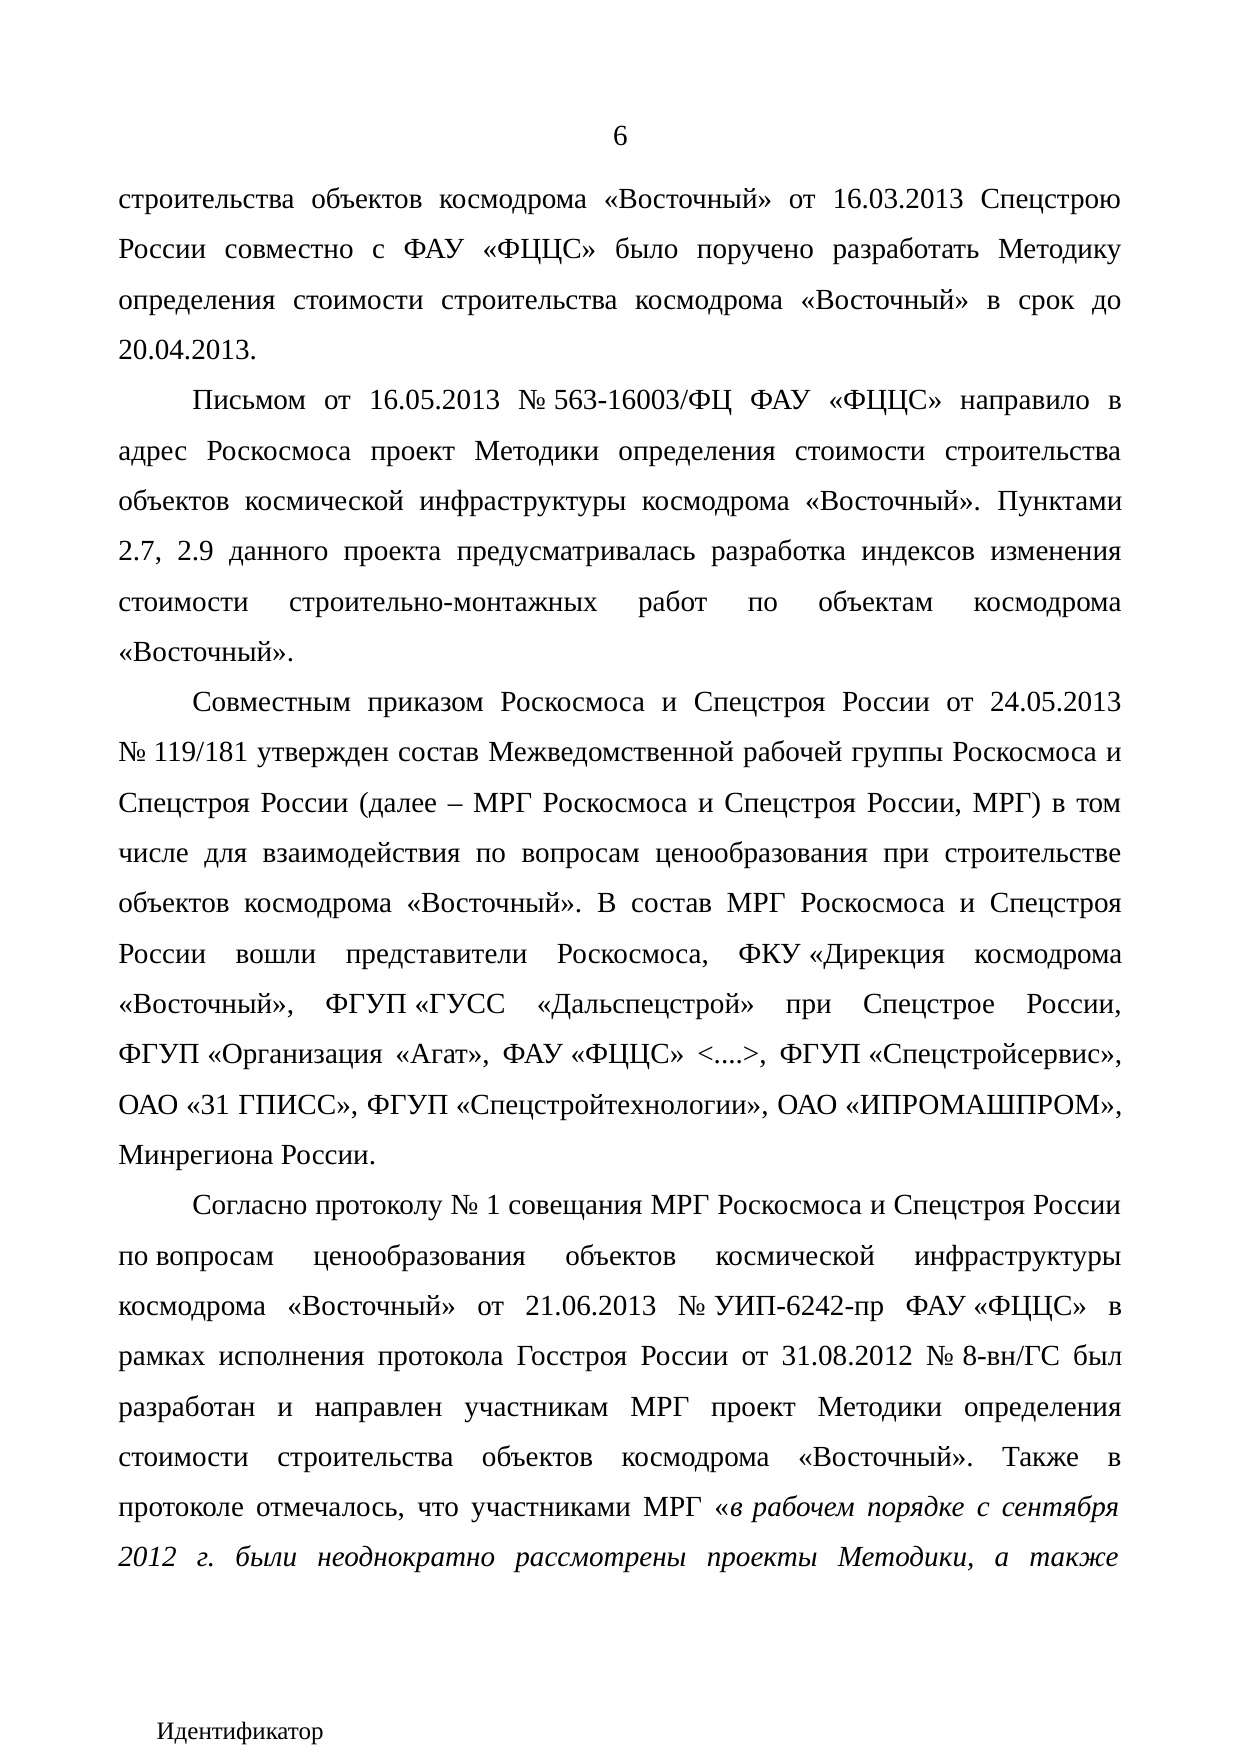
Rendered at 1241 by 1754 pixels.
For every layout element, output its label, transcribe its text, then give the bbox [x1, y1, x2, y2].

text Совместным приказом Роскосмоса и Спецстроя России от 24.05.2013 № 119/181 утвержден состав Межведомственной рабочей группы Роскосмоса и Спецстроя России (далее – МРГ Роскосмоса и Спецстроя России, МРГ) в том числе для взаимодействия по вопросам ценообразования при строительстве объектов космодрома «Восточный». В состав МРГ Роскосмоса и Спецстроя России вошли представители Роскосмоса, ФКУ «Дирекция космодрома «Восточный», ФГУП «ГУСС «Дальспецстрой» при Спецстрое России, ФГУП «Организация «Агат», ФАУ «ФЦЦС» <....>, ФГУП «Спецстройсервис», ОАО «31 ГПИСС», ФГУП «Спецстройтехнологии», ОАО «ИПРОМАШПРОМ», Минрегиона России. [118, 684, 1122, 1171]
text Согласно протоколу № 1 совещания МРГ Роскосмоса и Спецстроя России по вопросам ценообразования объектов космической инфраструктуры космодрома «Восточный» от 21.06.2013 № УИП-6242-пр ФАУ «ФЦЦС» в рамках исполнения протокола Госстроя России от 31.08.2012 № 8-вн/ГС был разработан и направлен участникам МРГ проект Методики определения стоимости строительства объектов космодрома «Восточный». Также в протоколе отмечалось, что участниками МРГ «в рабочем порядке с сентября 2012 г. были неоднократно рассмотрены проекты Методики, а также [118, 1187, 1122, 1573]
text строительства объектов космодрома «Восточный» от 16.03.2013 Спецстрою России совместно с ФАУ «ФЦЦС» было поручено разработать Методику определения стоимости строительства космодрома «Восточный» в срок до 20.04.2013. [118, 181, 1122, 366]
text Письмом от 16.05.2013 № 563-16003/ФЦ ФАУ «ФЦЦС» направило в адрес Роскосмоса проект Методики определения стоимости строительства объектов космической инфраструктуры космодрома «Восточный». Пунктами 2.7, 2.9 данного проекта предусматривалась разработка индексов изменения стоимости строительно-монтажных работ по объектам космодрома «Восточный». [118, 382, 1122, 667]
